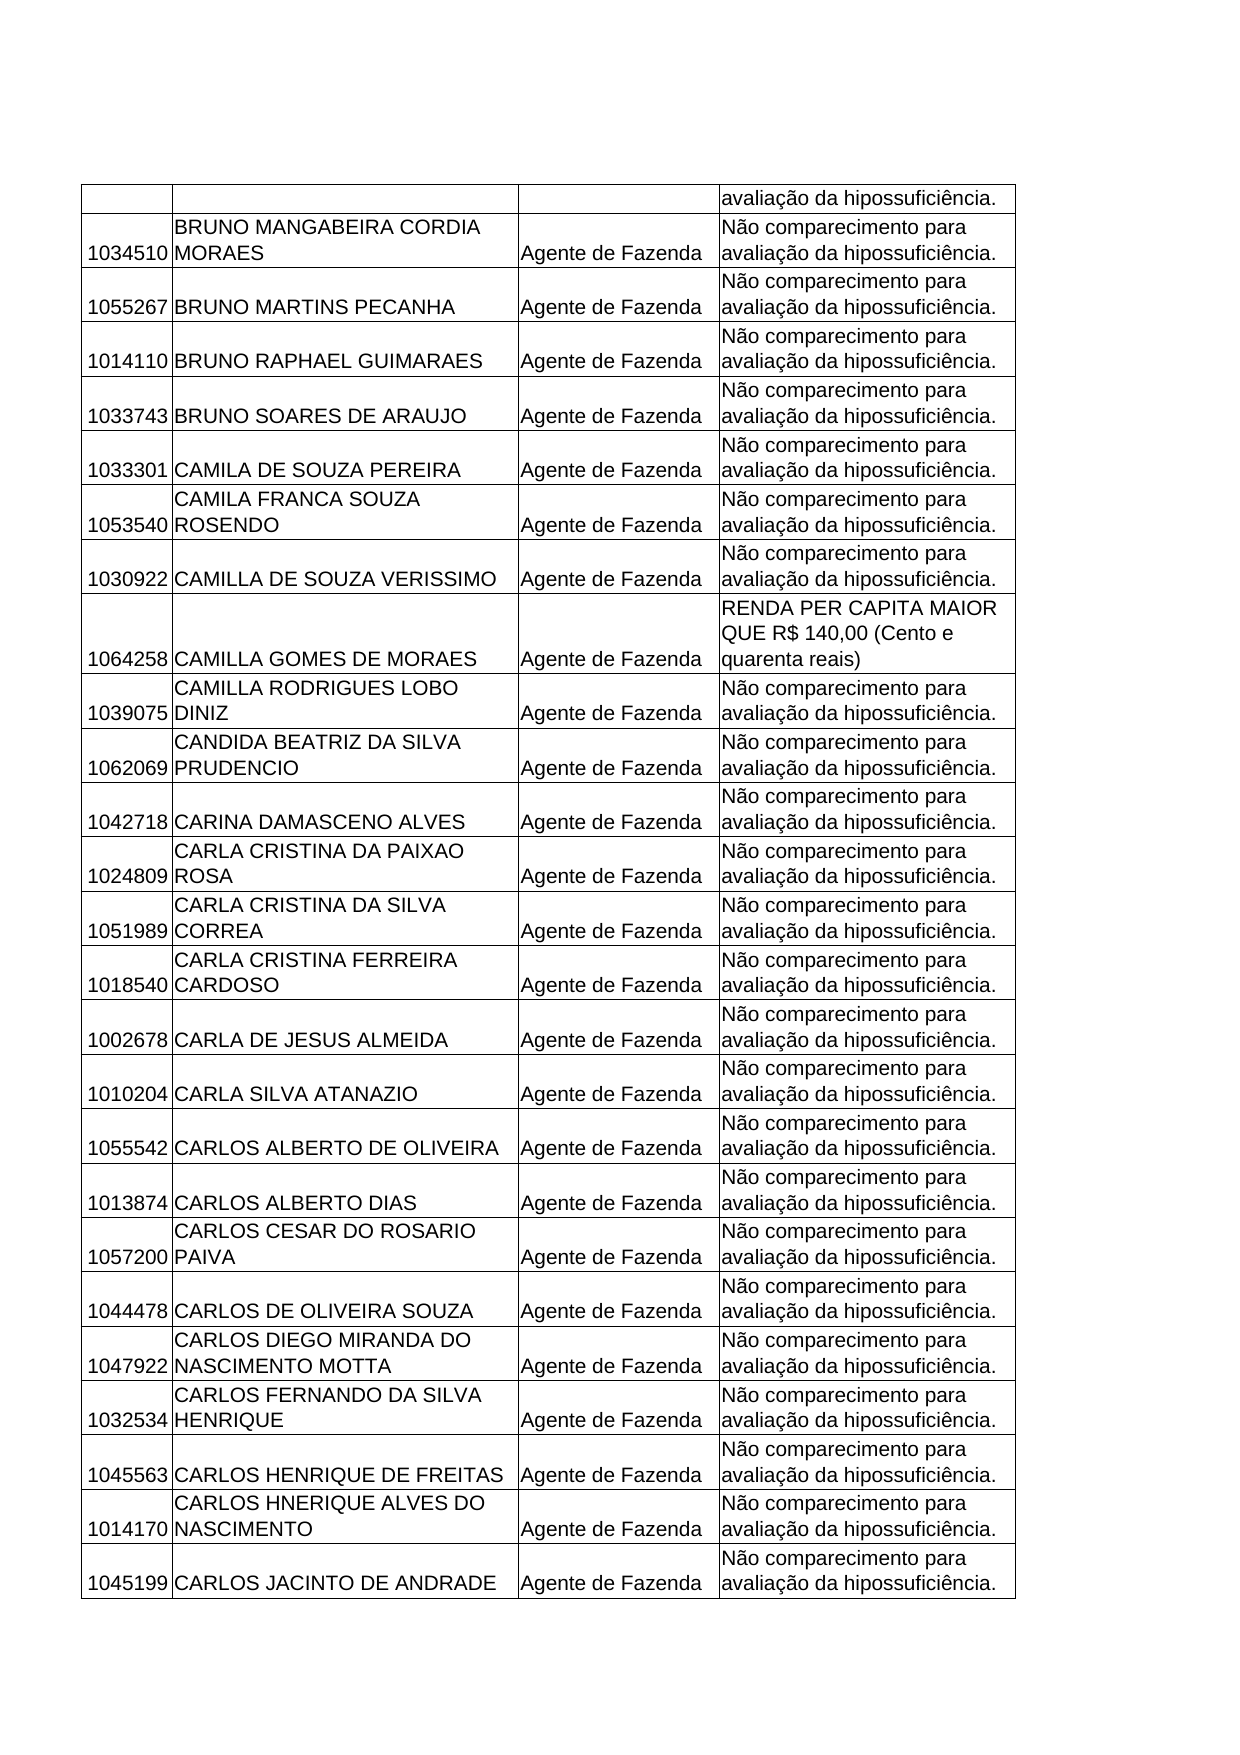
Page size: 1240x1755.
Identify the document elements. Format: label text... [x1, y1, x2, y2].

table_cell CAMILLA RODRIGUES LOBO DINIZ [173, 674, 518, 727]
table_cell CARLA CRISTINA FERREIRA CARDOSO [173, 946, 518, 999]
table_cell Agente de Fazenda [519, 837, 719, 891]
table_cell Agente de Fazenda [519, 1272, 719, 1326]
table_cell 1064258 [82, 594, 172, 673]
table_cell Agente de Fazenda [519, 674, 719, 727]
table_cell 1014170 [82, 1490, 172, 1543]
table_cell Não comparecimento para avaliação da hipossuficiência. [720, 946, 1015, 999]
table_cell Agente de Fazenda [519, 377, 719, 430]
table_cell CAMILA FRANCA SOUZA ROSENDO [173, 485, 518, 539]
table_cell CARLOS HNERIQUE ALVES DO NASCIMENTO [173, 1490, 518, 1543]
table_cell RENDA PER CAPITA MAIOR QUE R$ 140,00 (Cento e quarenta reais) [720, 594, 1015, 673]
table_cell 1024809 [82, 837, 172, 891]
table_cell BRUNO RAPHAEL GUIMARAES [173, 322, 518, 376]
table_cell 1055267 [82, 268, 172, 321]
table_cell CARLA DE JESUS ALMEIDA [173, 1000, 518, 1054]
table_cell Agente de Fazenda [519, 1109, 719, 1162]
table_cell CARLA CRISTINA DA PAIXAO ROSA [173, 837, 518, 891]
table_cell Agente de Fazenda [519, 1000, 719, 1054]
table_cell Agente de Fazenda [519, 268, 719, 321]
table_cell BRUNO SOARES DE ARAUJO [173, 377, 518, 430]
table_cell Agente de Fazenda [519, 1055, 719, 1108]
table_cell 1039075 [82, 674, 172, 727]
table_cell 1062069 [82, 729, 172, 782]
table_cell 1018540 [82, 946, 172, 999]
table_cell Não comparecimento para avaliação da hipossuficiência. [720, 783, 1015, 836]
table_cell CAMILLA DE SOUZA VERISSIMO [173, 540, 518, 593]
table_cell Agente de Fazenda [519, 322, 719, 376]
table_cell Não comparecimento para avaliação da hipossuficiência. [720, 540, 1015, 593]
table_cell Agente de Fazenda [519, 1435, 719, 1489]
table_cell Não comparecimento para avaliação da hipossuficiência. [720, 268, 1015, 321]
table_cell Agente de Fazenda [519, 431, 719, 484]
table_cell 1055542 [82, 1109, 172, 1162]
table_cell Não comparecimento para avaliação da hipossuficiência. [720, 1000, 1015, 1054]
table_cell Não comparecimento para avaliação da hipossuficiência. [720, 1109, 1015, 1162]
table_cell CARLOS ALBERTO DE OLIVEIRA [173, 1109, 518, 1162]
table_cell 1002678 [82, 1000, 172, 1054]
table_cell Agente de Fazenda [519, 540, 719, 593]
table_cell Não comparecimento para avaliação da hipossuficiência. [720, 214, 1015, 267]
table_cell CARLOS FERNANDO DA SILVA HENRIQUE [173, 1381, 518, 1434]
table_cell CARLA SILVA ATANAZIO [173, 1055, 518, 1108]
table_cell CARLOS DE OLIVEIRA SOUZA [173, 1272, 518, 1326]
table_cell Não comparecimento para avaliação da hipossuficiência. [720, 1218, 1015, 1271]
table_cell Não comparecimento para avaliação da hipossuficiência. [720, 1435, 1015, 1489]
table_cell CAMILLA GOMES DE MORAES [173, 594, 518, 673]
table_cell 1053540 [82, 485, 172, 539]
table_cell 1044478 [82, 1272, 172, 1326]
table_cell CARLOS CESAR DO ROSARIO PAIVA [173, 1218, 518, 1271]
table_cell CARLOS JACINTO DE ANDRADE [173, 1544, 518, 1597]
table_cell Não comparecimento para avaliação da hipossuficiência. [720, 1544, 1015, 1597]
table_cell CARLOS HENRIQUE DE FREITAS [173, 1435, 518, 1489]
table_cell Agente de Fazenda [519, 594, 719, 673]
table_cell Agente de Fazenda [519, 1327, 719, 1380]
table_cell Agente de Fazenda [519, 946, 719, 999]
table_cell Agente de Fazenda [519, 1218, 719, 1271]
table_cell Não comparecimento para avaliação da hipossuficiência. [720, 322, 1015, 376]
table_cell 1010204 [82, 1055, 172, 1108]
table_cell Não comparecimento para avaliação da hipossuficiência. [720, 837, 1015, 891]
table_cell Não comparecimento para avaliação da hipossuficiência. [720, 377, 1015, 430]
table_cell CARLOS ALBERTO DIAS [173, 1164, 518, 1217]
table_cell BRUNO MANGABEIRA CORDIA MORAES [173, 214, 518, 267]
table_cell Agente de Fazenda [519, 892, 719, 945]
table_cell CAMILA DE SOUZA PEREIRA [173, 431, 518, 484]
table_cell 1045563 [82, 1435, 172, 1489]
table_cell Agente de Fazenda [519, 485, 719, 539]
table_cell avaliação da hipossuficiência. [720, 185, 1015, 212]
table_cell Agente de Fazenda [519, 1544, 719, 1597]
table_cell Agente de Fazenda [519, 1490, 719, 1543]
table_cell CANDIDA BEATRIZ DA SILVA PRUDENCIO [173, 729, 518, 782]
table_cell 1033743 [82, 377, 172, 430]
table_cell 1032534 [82, 1381, 172, 1434]
table_cell 1047922 [82, 1327, 172, 1380]
table_cell Agente de Fazenda [519, 783, 719, 836]
table_cell 1045199 [82, 1544, 172, 1597]
table_cell Não comparecimento para avaliação da hipossuficiência. [720, 1055, 1015, 1108]
table_cell [82, 185, 172, 212]
table_cell Não comparecimento para avaliação da hipossuficiência. [720, 1164, 1015, 1217]
table_cell 1051989 [82, 892, 172, 945]
table_cell [173, 185, 518, 212]
table_cell Agente de Fazenda [519, 214, 719, 267]
table_cell 1057200 [82, 1218, 172, 1271]
table_cell Não comparecimento para avaliação da hipossuficiência. [720, 1272, 1015, 1326]
table_cell Não comparecimento para avaliação da hipossuficiência. [720, 892, 1015, 945]
table_cell CARLA CRISTINA DA SILVA CORREA [173, 892, 518, 945]
table_cell 1034510 [82, 214, 172, 267]
table_cell [519, 185, 719, 212]
table_cell CARLOS DIEGO MIRANDA DO NASCIMENTO MOTTA [173, 1327, 518, 1380]
table_cell Agente de Fazenda [519, 729, 719, 782]
table_cell Não comparecimento para avaliação da hipossuficiência. [720, 1327, 1015, 1380]
table_cell 1042718 [82, 783, 172, 836]
table_cell 1013874 [82, 1164, 172, 1217]
table_cell Agente de Fazenda [519, 1164, 719, 1217]
table_cell 1030922 [82, 540, 172, 593]
table_cell Não comparecimento para avaliação da hipossuficiência. [720, 1381, 1015, 1434]
table_cell Não comparecimento para avaliação da hipossuficiência. [720, 1490, 1015, 1543]
table_cell Não comparecimento para avaliação da hipossuficiência. [720, 431, 1015, 484]
table_cell 1033301 [82, 431, 172, 484]
table_cell CARINA DAMASCENO ALVES [173, 783, 518, 836]
table_cell BRUNO MARTINS PECANHA [173, 268, 518, 321]
table_cell Não comparecimento para avaliação da hipossuficiência. [720, 485, 1015, 539]
table_cell 1014110 [82, 322, 172, 376]
table_cell Não comparecimento para avaliação da hipossuficiência. [720, 674, 1015, 727]
table_cell Agente de Fazenda [519, 1381, 719, 1434]
table_cell Não comparecimento para avaliação da hipossuficiência. [720, 729, 1015, 782]
